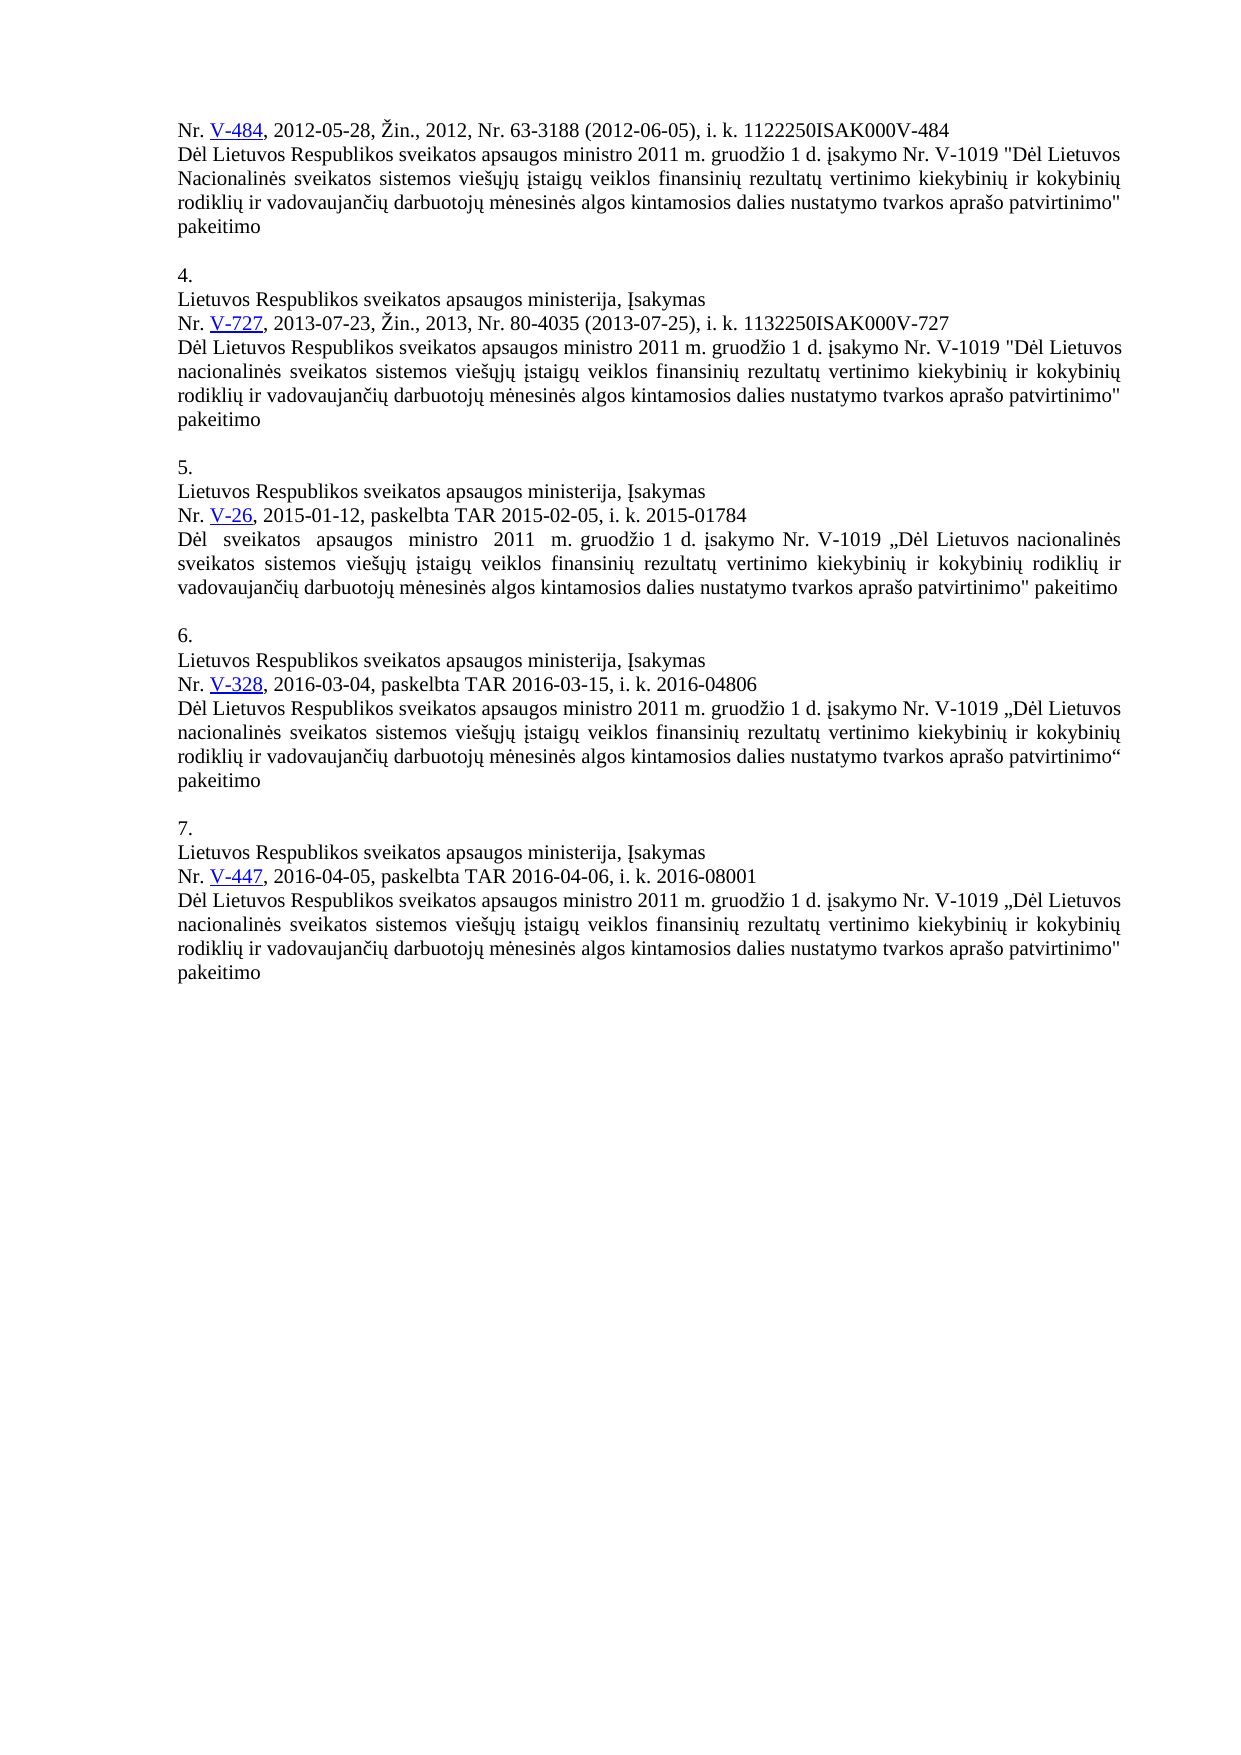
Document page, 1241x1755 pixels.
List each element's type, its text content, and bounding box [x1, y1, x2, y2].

text Dėl Lietuvos Respublikos sveikatos apsaugos ministro 2011 m. gruodžio 1 d. įsakymo Nr. V-1019 "Dėl Lietuvos Nacionalinės sveikatos sistemos viešųjų įstaigų veiklos finansinių rezultatų vertinimo kiekybinių ir kokybinių rodiklių ir vadovaujančių darbuotojų mėnesinės algos kintamosios dalies nustatymo tvarkos aprašo patvirtinimo" pakeitimo [177, 142, 1122, 238]
text Dėl Lietuvos Respublikos sveikatos apsaugos ministro 2011 m. gruodžio 1 d. įsakymo Nr. V-1019 „Dėl Lietuvos nacionalinės sveikatos sistemos viešųjų įstaigų veiklos finansinių rezultatų vertinimo kiekybinių ir kokybinių rodiklių ir vadovaujančių darbuotojų mėnesinės algos kintamosios dalies nustatymo tvarkos aprašo patvirtinimo" pakeitimo [177, 888, 1122, 984]
text Nr. V-26, 2015-01-12, paskelbta TAR 2015-02-05, i. k. 2015-01784 [177, 503, 1122, 527]
text Lietuvos Respublikos sveikatos apsaugos ministerija, Įsakymas [177, 479, 1122, 503]
text Lietuvos Respublikos sveikatos apsaugos ministerija, Įsakymas [177, 647, 1122, 672]
text 6. [177, 623, 1122, 647]
text Nr. V-727, 2013-07-23, Žin., 2013, Nr. 80-4035 (2013-07-25), i. k. 1132250ISAK000V-727 [177, 311, 1122, 335]
text Dėl sveikatos apsaugos ministro 2011 m. gruodžio 1 d. įsakymo Nr. V-1019 „Dėl Lietuvos nacionalinės sveikatos sistemos viešųjų įstaigų veiklos finansinių rezultatų vertinimo kiekybinių ir kokybinių rodiklių ir vadovaujančių darbuotojų mėnesinės algos kintamosios dalies nustatymo tvarkos aprašo patvirtinimo" pakeitimo [177, 527, 1122, 599]
text Nr. V-328, 2016-03-04, paskelbta TAR 2016-03-15, i. k. 2016-04806 [177, 672, 1122, 696]
text Dėl Lietuvos Respublikos sveikatos apsaugos ministro 2011 m. gruodžio 1 d. įsakymo Nr. V-1019 "Dėl Lietuvos nacionalinės sveikatos sistemos viešųjų įstaigų veiklos finansinių rezultatų vertinimo kiekybinių ir kokybinių rodiklių ir vadovaujančių darbuotojų mėnesinės algos kintamosios dalies nustatymo tvarkos aprašo patvirtinimo" pakeitimo [177, 335, 1122, 431]
text Lietuvos Respublikos sveikatos apsaugos ministerija, Įsakymas [177, 840, 1122, 864]
text Nr. V-484, 2012-05-28, Žin., 2012, Nr. 63-3188 (2012-06-05), i. k. 1122250ISAK000V-484 [177, 118, 1122, 142]
text 7. [177, 816, 1122, 840]
text 4. [177, 262, 1122, 287]
text Dėl Lietuvos Respublikos sveikatos apsaugos ministro 2011 m. gruodžio 1 d. įsakymo Nr. V-1019 „Dėl Lietuvos nacionalinės sveikatos sistemos viešųjų įstaigų veiklos finansinių rezultatų vertinimo kiekybinių ir kokybinių rodiklių ir vadovaujančių darbuotojų mėnesinės algos kintamosios dalies nustatymo tvarkos aprašo patvirtinimo“ pakeitimo [177, 696, 1122, 792]
text Lietuvos Respublikos sveikatos apsaugos ministerija, Įsakymas [177, 287, 1122, 311]
text Nr. V-447, 2016-04-05, paskelbta TAR 2016-04-06, i. k. 2016-08001 [177, 864, 1122, 888]
text 5. [177, 455, 1122, 479]
